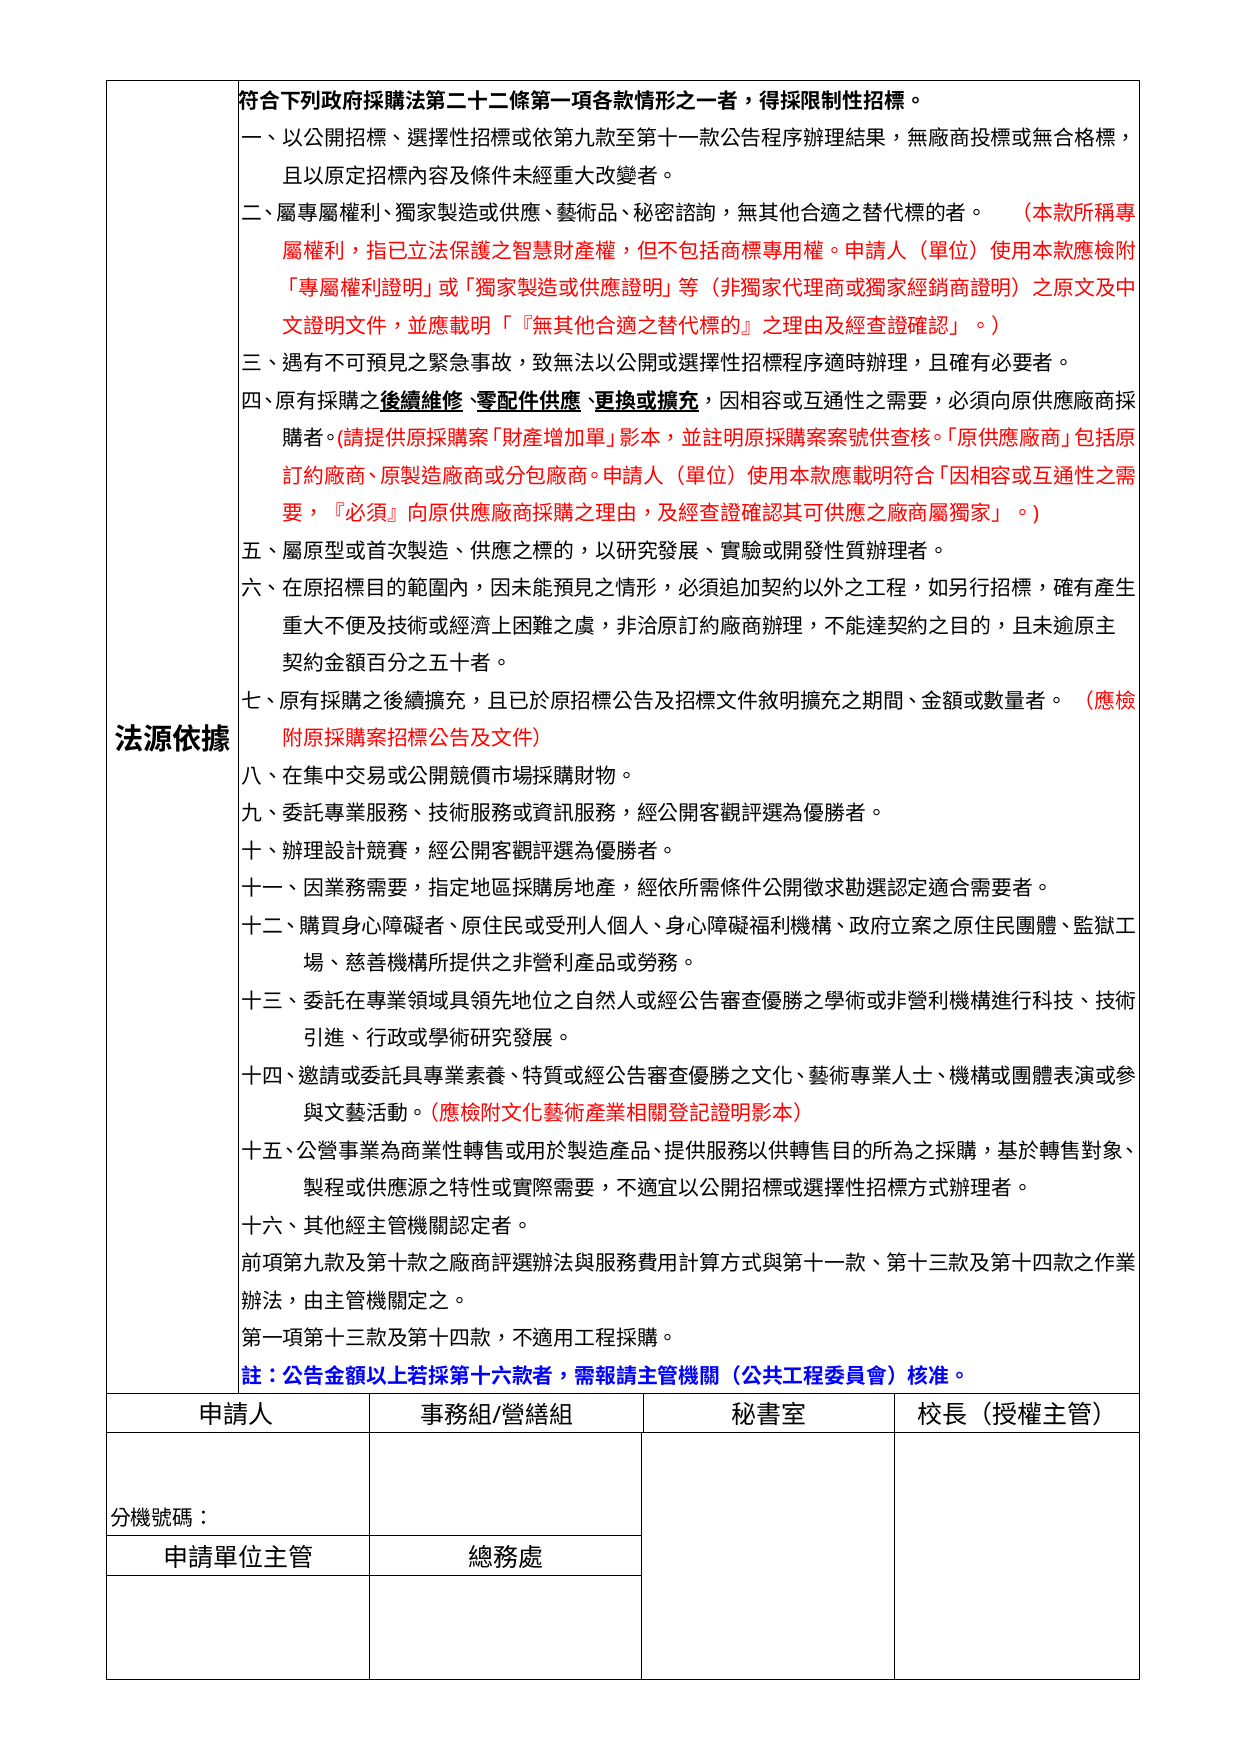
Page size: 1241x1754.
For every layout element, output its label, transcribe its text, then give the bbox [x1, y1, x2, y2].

table_cell 總務處 [370, 1536, 641, 1575]
table_cell 秘書室 [644, 1394, 894, 1432]
table_cell 校長（授權主管） [895, 1394, 1139, 1432]
table_cell [370, 1576, 641, 1679]
table_cell [370, 1433, 641, 1535]
table_cell [642, 1433, 894, 1679]
table_cell [107, 1576, 369, 1679]
table_cell 申請人 [107, 1394, 369, 1432]
table_cell 法源依據 [107, 81, 238, 1393]
table_cell [895, 1433, 1139, 1679]
table_cell 符合下列政府採購法第二十二條第一項各款情形之一者，得採限制性招標。 一、以公開招標、選擇性招標或依第九款至第十一款公告程序辦理結果，無廠商投標或無合格標，且以原定招標內容及條件未經重大改變者。 二、屬專屬權利、獨家製造或供應、藝術品、秘密諮詢，無其他合適之替代標的者。（本款所稱專屬權利，指已立法保護之智慧財產權，但不包括商標專用權。申請人（單位）使用本款應檢附「專屬權利證明」或「獨家製造或供應證明」等（非獨家代理商或獨家經銷商證明）之原文及中文證明文件，並應載明「『無其他合適之替代標的』之理由及經查證確認」。） 三、遇有不可預見之緊急事故，致無法以公開或選擇性招標程序適時辦理，且確有必要者。 四、原有採購之後續維修、零配件供應、更換或擴充，因相容或互通性之需要，必須向原供應廠商採購者。(請提供原採購案「財產增加單」影本，並註明原採購案案號供查核。「原供應廠商」包括原訂約廠商、原製造廠商或分包廠商。申請人（單位）使用本款應載明符合「因相容或互通性之需要，『必須』向原供應廠商採購之理由，及經查證確認其可供應之廠商屬獨家」。) 五、屬原型或首次製造、供應之標的，以研究發展、實驗或開發性質辦理者。 六、在原招標目的範圍內，因未能預見之情形，必須追加契約以外之工程，如另行招標，確有產生重大不便及技術或經濟上困難之虞，非洽原訂約廠商辦理，不能達契約之目的，且未逾原主契約金額百分之五十者。 七、原有採購之後續擴充，且已於原招標公告及招標文件敘明擴充之期間、金額或數量者。（應檢附原採購案招標公告及文件） 八、在集中交易或公開競價市場採購財物。 九、委託專業服務、技術服務或資訊服務，經公開客觀評選為優勝者。 十、辦理設計競賽，經公開客觀評選為優勝者。 十一、因業務需要，指定地區採購房地產，經依所需條件公開徵求勘選認定適合需要者。 十二、購買身心障礙者、原住民或受刑人個人、身心障礙福利機構、政府立案之原住民團體、監獄工場、慈善機構所提供之非營利產品或勞務。 十三、委託在專業領域具領先地位之自然人或經公告審查優勝之學術或非營利機構進行科技、技術引進、行政或學術研究發展。 十四、邀請或委託具專業素養、特質或經公告審查優勝之文化、藝術專業人士、機構或團體表演或參與文藝活動。（應檢附文化藝術產業相關登記證明影本） 十五、公營事業為商業性轉售或用於製造產品、提供服務以供轉售目的所為之採購，基於轉售對象、製程或供應源之特性或實際需要，不適宜以公開招標或選擇性招標方式辦理者。 十六、其他經主管機關認定者。 前項第九款及第十款之廠商評選辦法與服務費用計算方式與第十一款、第十三款及第十四款之作業辦法，由主管機關定之。 第一項第十三款及第十四款，不適用工程採購。 註：公告金額以上若採第十六款者，需報請主管機關（公共工程委員會）核准。 [239, 81, 1139, 1393]
table_cell 分機號碼： [107, 1433, 369, 1535]
table_cell 申請單位主管 [107, 1536, 369, 1575]
table_cell 事務組/營繕組 [370, 1394, 643, 1432]
